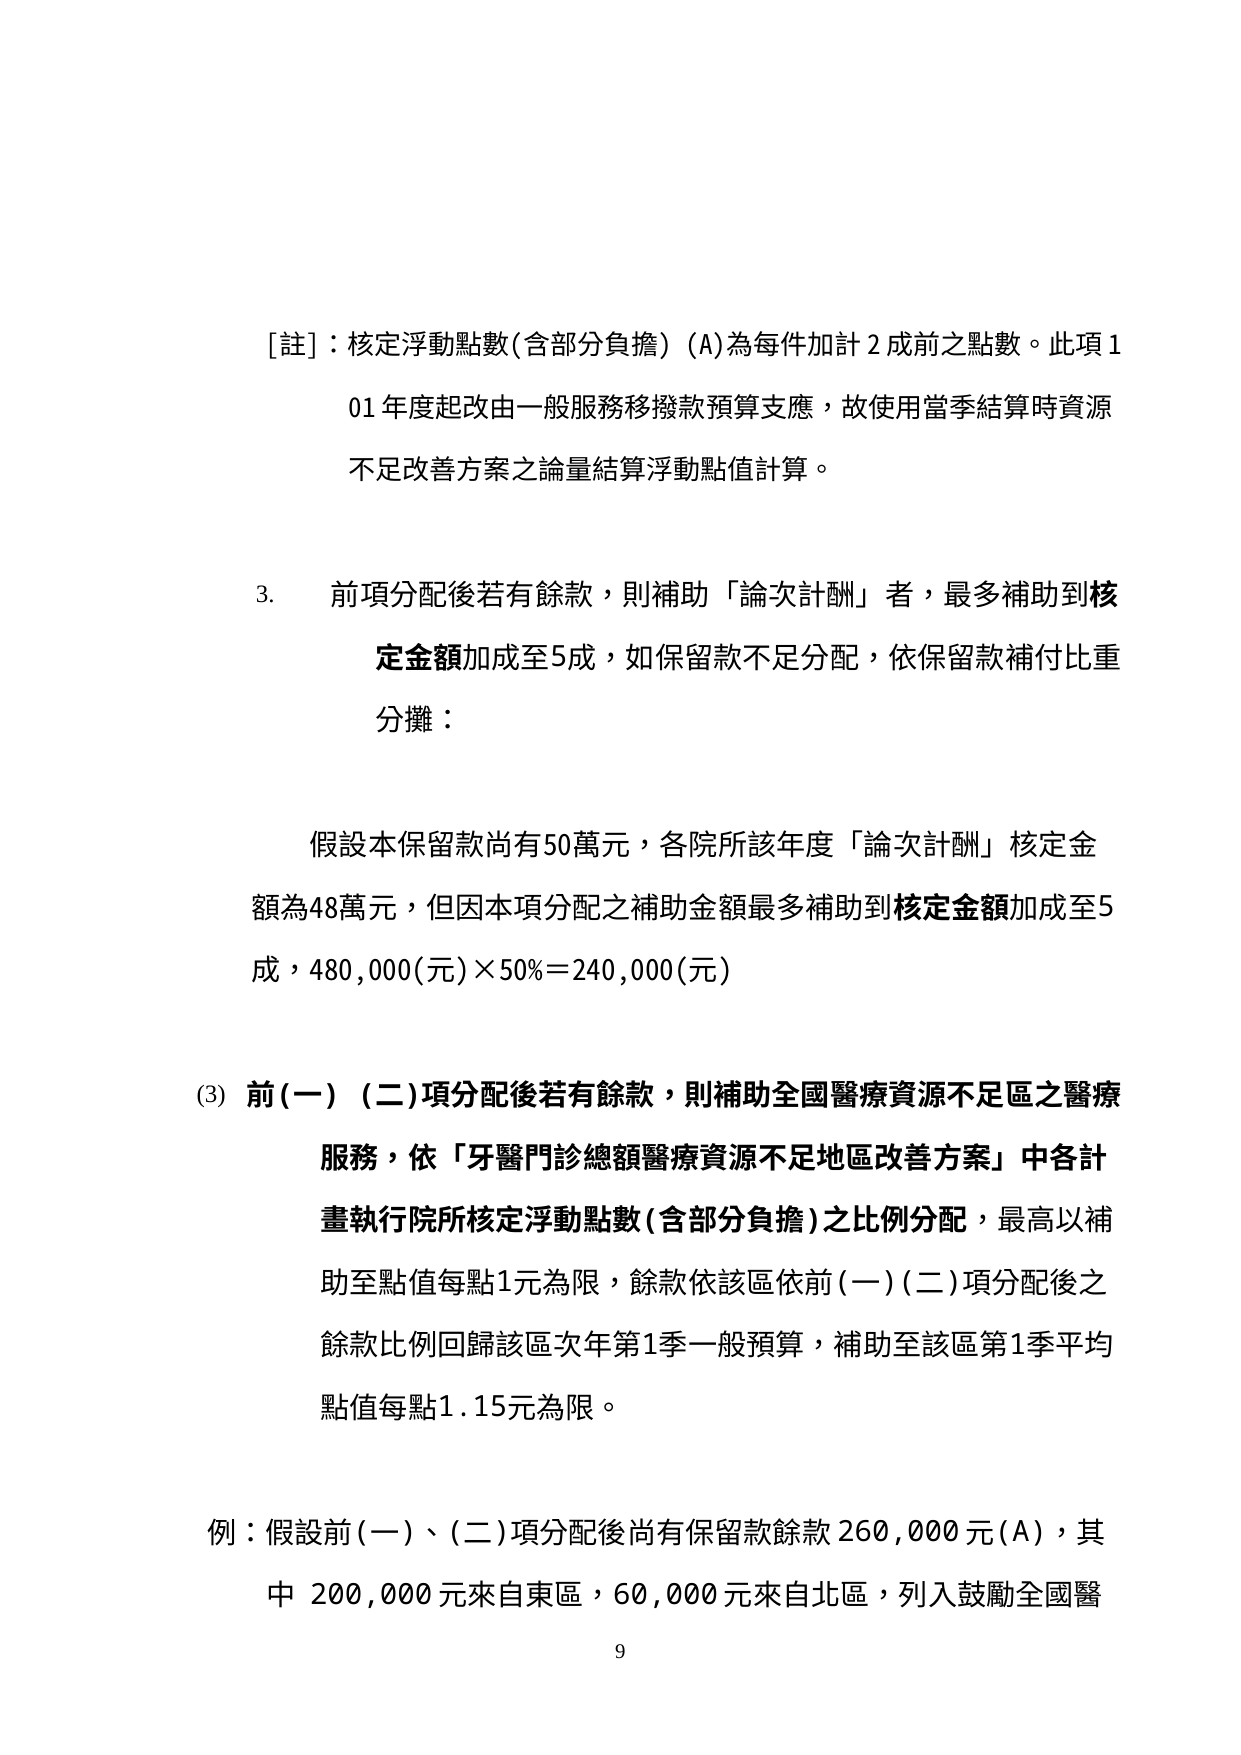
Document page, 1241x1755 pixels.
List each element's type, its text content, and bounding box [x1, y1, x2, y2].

list 前項分配後若有餘款，則補助「論次計酬」者，最多補助到核定金額加成至5成，如保留款不足分配，依保留款補付比重分攤： [256, 551, 1122, 739]
list 前(一) (二)項分配後若有餘款，則補助全國醫療資源不足區之醫療服務，依「牙醫門診總額醫療資源不足地區改善方案」中各計畫執行院所核定浮動點數(含部分負擔)之比例分配，最高以補助至點值每點1元為限，餘款依該區依前(一)(二)項分配後之餘款比例回歸該區次年第1季一般預算，補助至該區第1季平均點值每點1.15元為限。 [196, 1051, 1122, 1426]
text [註]：核定浮動點數(含部分負擔) (A)為每件加計2成前之點數。此項101年度起改由一般服務移撥款預算支應，故使用當季結算時資源不足改善方案之論量結算浮動點值計算。 [266, 301, 1122, 489]
text 假設本保留款尚有50萬元，各院所該年度「論次計酬」核定金額為48萬元，但因本項分配之補助金額最多補助到核定金額加成至5成，480,000(元)×50%＝240,000(元) [251, 801, 1122, 989]
text 例：假設前(一)、(二)項分配後尚有保留款餘款260,000元(A)，其中 200,000元來自東區，60,000元來自北區，列入鼓勵全國醫 [207, 1489, 1122, 1614]
